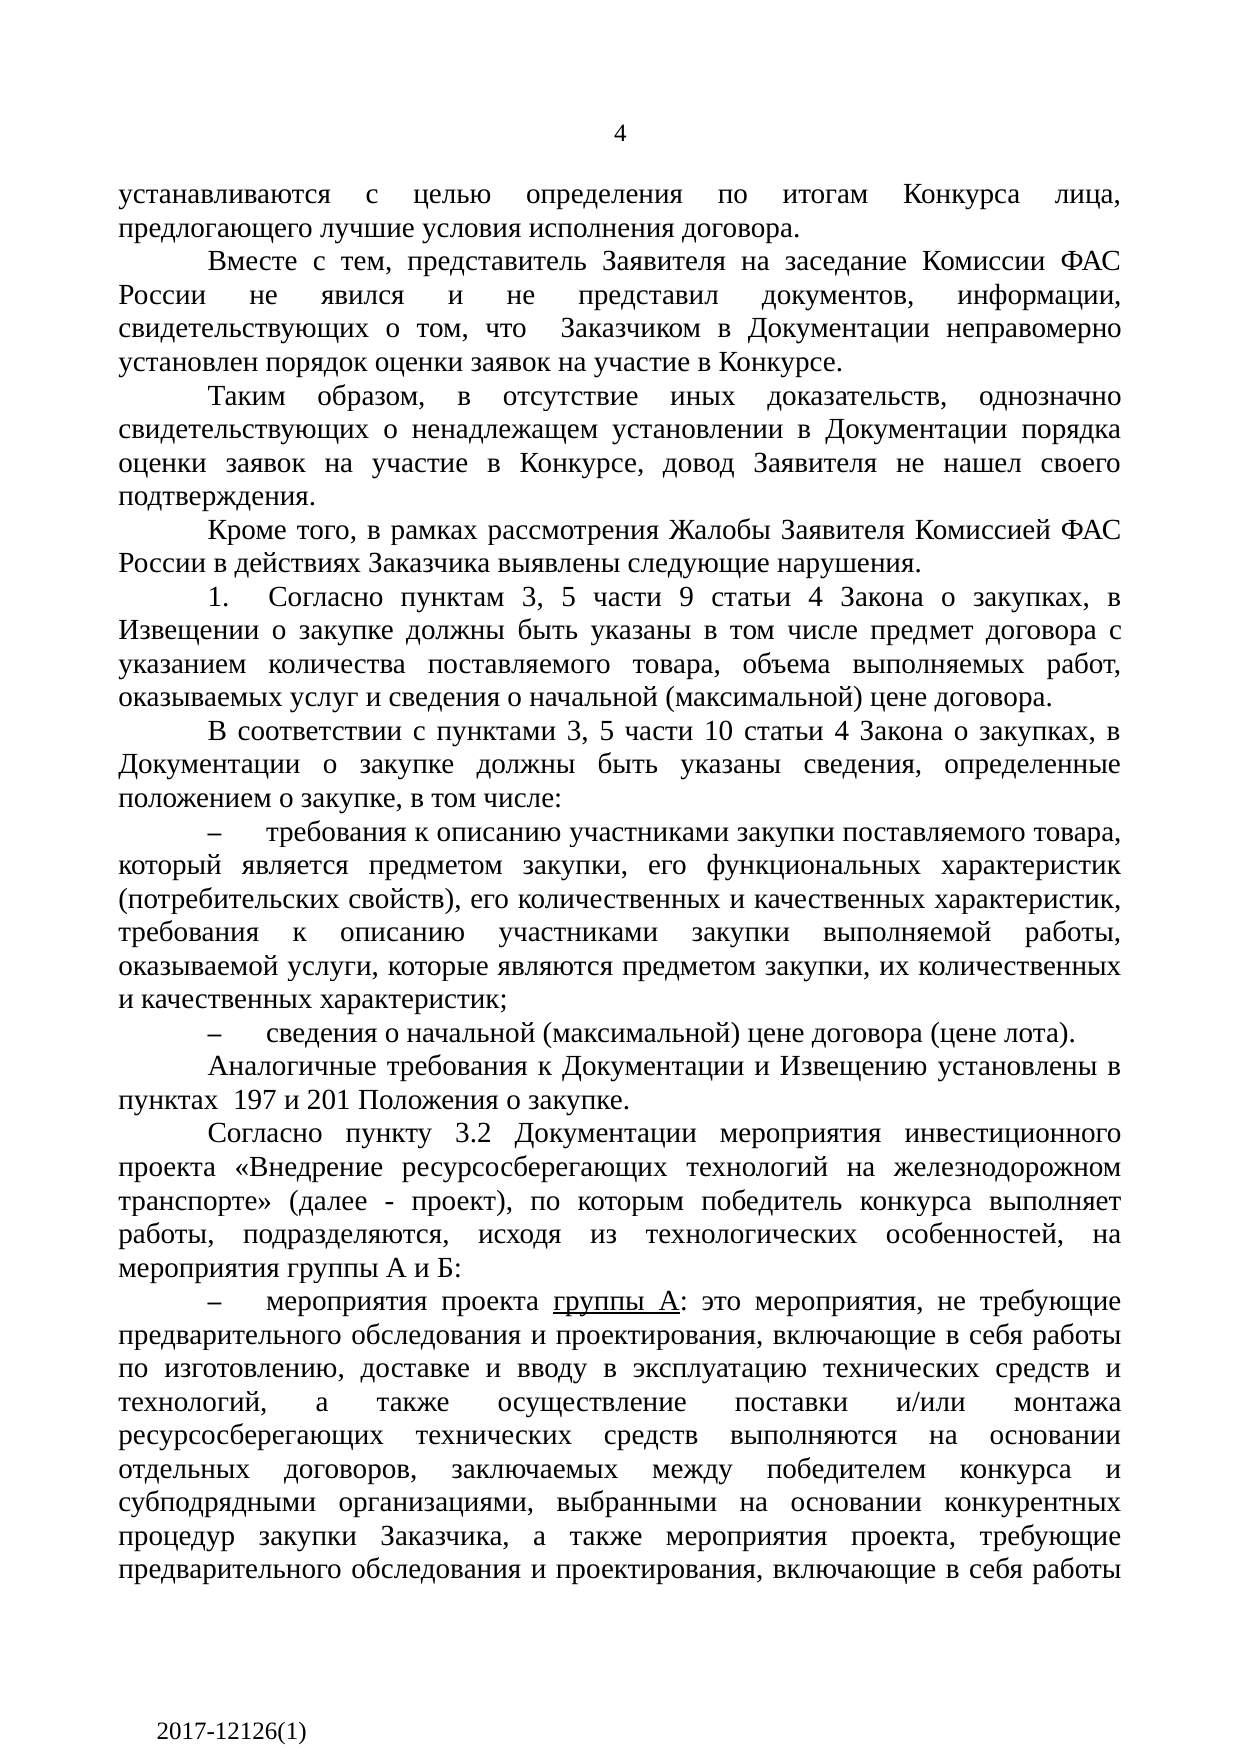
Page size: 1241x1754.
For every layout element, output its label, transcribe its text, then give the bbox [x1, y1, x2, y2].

text В соответствии с пунктами 3, 5 части 10 статьи 4 Закона о закупках, в Документации о закупке должны быть указаны сведения, определенные положением о закупке, в том числе: [118, 713, 1122, 814]
list сведения о начальной (максимальной) цене договора (цене лота). [118, 1015, 1122, 1048]
text Кроме того, в рамках рассмотрения Жалобы Заявителя Комиссией ФАС России в действиях Заказчика выявлены следующие нарушения. [118, 512, 1122, 579]
text Вместе с тем, представитель Заявителя на заседание Комиссии ФАС России не явился и не представил документов, информации, свидетельствующих о том, что Заказчиком в Документации неправомерно установлен порядок оценки заявок на участие в Конкурсе. [118, 243, 1122, 378]
text Аналогичные требования к Документации и Извещению установлены в пунктах 197 и 201 Положения о закупке. [118, 1048, 1122, 1116]
list требования к описанию участниками закупки поставляемого товара, который является предметом закупки, его функциональных характеристик (потребительских свойств), его количественных и качественных характеристик, требования к описанию участниками закупки выполняемой работы, оказываемой услуги, которые являются предметом закупки, их количественных и качественных характеристик; [118, 814, 1122, 1015]
text Согласно пункту 3.2 Документации мероприятия инвестиционного проекта «Внедрение ресурсосберегающих технологий на железнодорожном транспорте» (далее - проект), по которым победитель конкурса выполняет работы, подразделяются, исходя из технологических особенностей, на мероприятия группы А и Б: [118, 1116, 1122, 1283]
list Согласно пунктам 3, 5 части 9 статьи 4 Закона о закупках, в Извещении о закупке должны быть указаны в том числе предмет договора с указанием количества поставляемого товара, объема выполняемых работ, оказываемых услуг и сведения о начальной (максимальной) цене договора. [118, 579, 1122, 713]
list мероприятия проекта группы А: это мероприятия, не требующие предварительного обследования и проектирования, включающие в себя работы по изготовлению, доставке и вводу в эксплуатацию технических средств и технологий, а также осуществление поставки и/или монтажа ресурсосберегающих технических средств выполняются на основании отдельных договоров, заключаемых между победителем конкурса и субподрядными организациями, выбранными на основании конкурентных процедур закупки Заказчика, а также мероприятия проекта, требующие предварительного обследования и проектирования, включающие в себя работы [118, 1283, 1122, 1585]
text устанавливаются с целью определения по итогам Конкурса лица, предлогающего лучшие условия исполнения договора. [118, 176, 1122, 243]
text Таким образом, в отсутствие иных доказательств, однозначно свидетельствующих о ненадлежащем установлении в Документации порядка оценки заявок на участие в Конкурсе, довод Заявителя не нашел своего подтверждения. [118, 378, 1122, 512]
